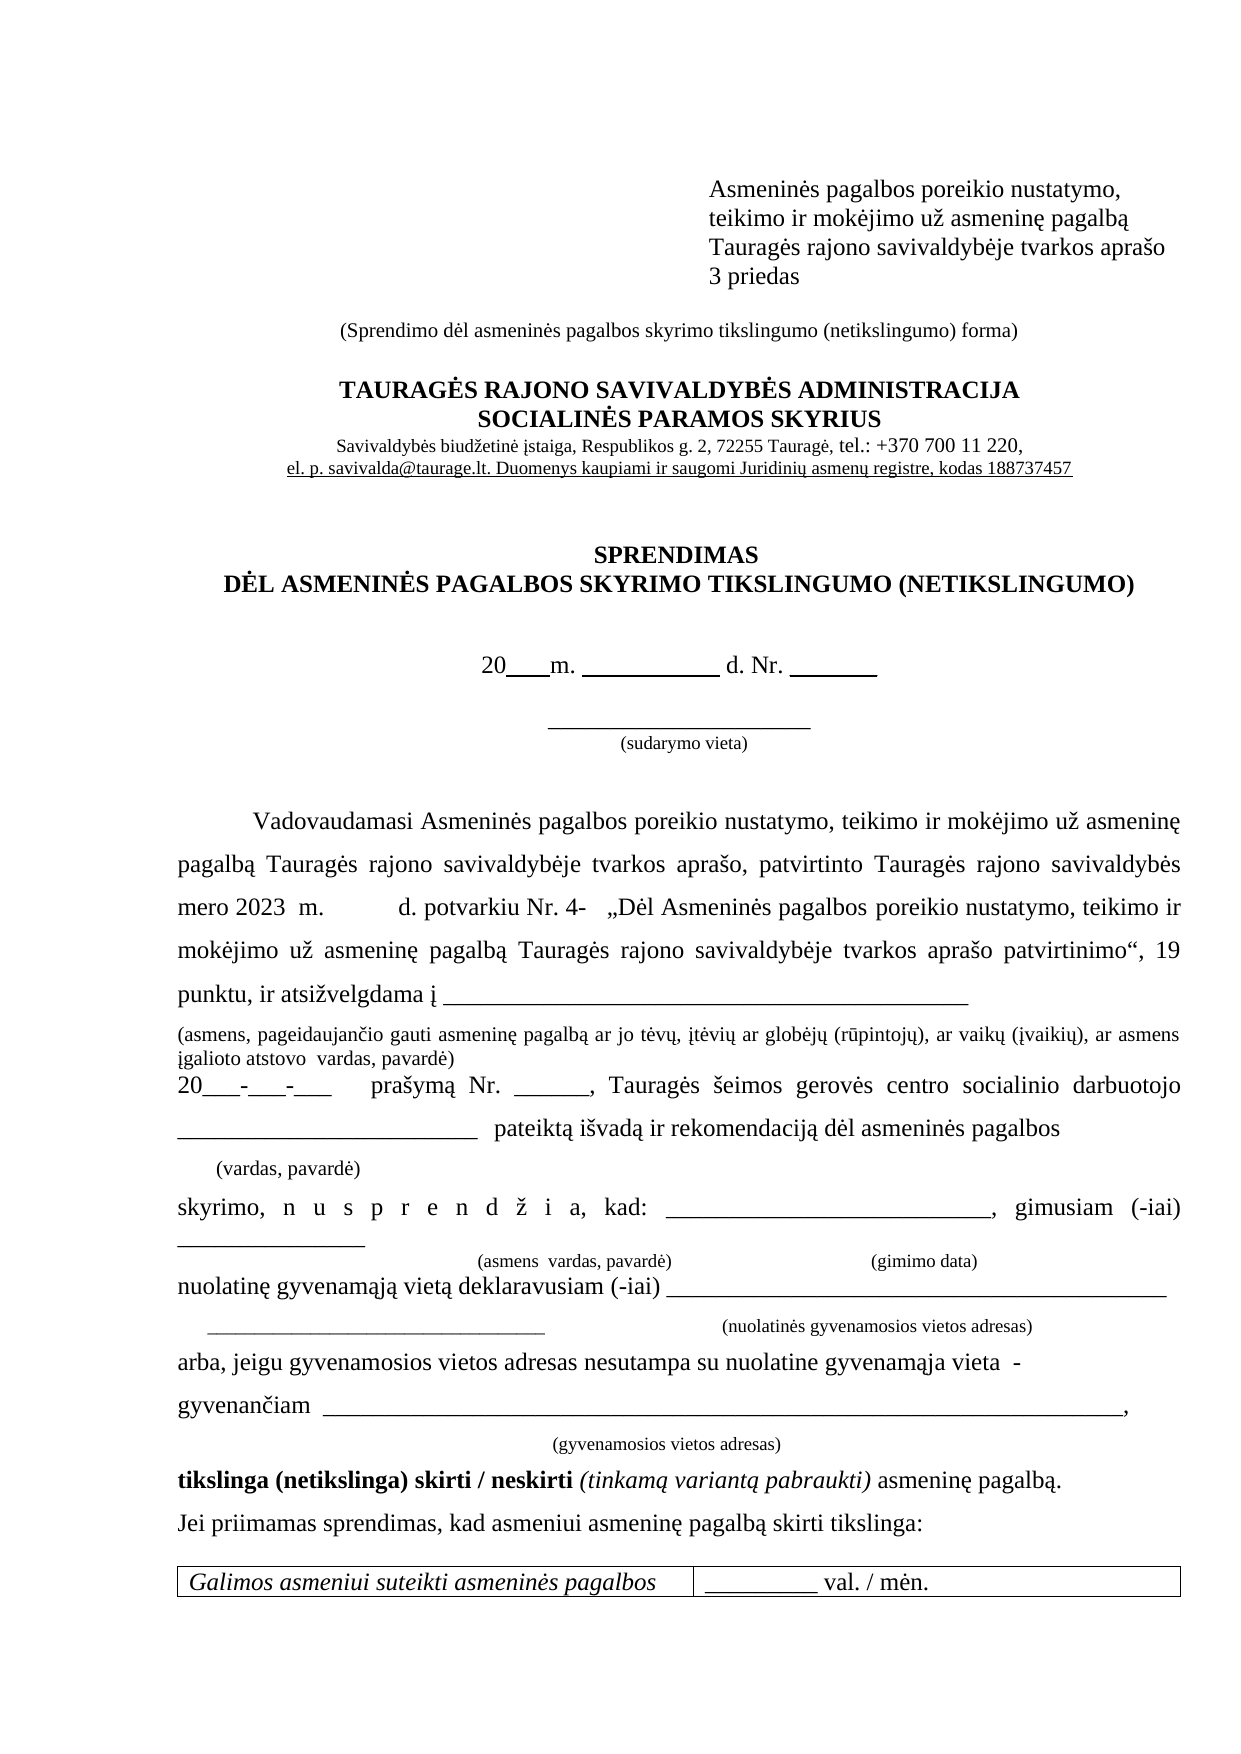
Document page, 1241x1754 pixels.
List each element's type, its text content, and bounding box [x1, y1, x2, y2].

table_header Galimos asmeniui suteikti asmeninės pagalbos [178, 1567, 693, 1596]
text arba, jeigu gyvenamosios vietos adresas nesutampa su nuolatine gyvenamąja vieta - [177, 1347, 1181, 1376]
text (gyvenamosios vietos adresas) [177, 1433, 1181, 1454]
text Vadovaudamasi Asmeninės pagalbos poreikio nustatymo, teikimo ir mokėjimo už asmeninę pagalbą Tauragės rajono savivaldybėje tvarkos aprašo, patvirtinto Tauragės rajono savivaldybės mero 2023 m. d. potvarkiu Nr. 4- „Dėl Asmeninės pagalbos poreikio nustatymo, teikimo ir mokėjimo už asmeninę pagalbą Tauragės rajono savivaldybėje tvarkos aprašo patvirtinimo“, 19 punktu, ir atsižvelgdama į __________________________________________ [177, 806, 1181, 1007]
text gyvenančiam ________________________________________________________________, [177, 1390, 1181, 1419]
text (vardas, pavardė) [177, 1156, 1181, 1180]
text (sudarymo vieta) [177, 732, 1181, 753]
text _____________________ [177, 703, 1181, 732]
text nuolatinę gyvenamąją vietą deklaravusiam (-iai) ________________________________________ [177, 1271, 1181, 1300]
text 20___-___-___ prašymą Nr. ______, Tauragės šeimos gerovės centro socialinio darbuotojo ________________________ pateiktą išvadą ir rekomendaciją dėl asmeninės pagalbos [177, 1070, 1181, 1142]
text (asmens vardas, pavardė) (gimimo data) [177, 1250, 1181, 1271]
text 3 priedas [177, 261, 1181, 289]
table_header _________ val. / mėn. [694, 1567, 1180, 1596]
table_header TAURAGĖS RAJONO SAVIVALDYBĖS ADMINISTRACIJA SOCIALINĖS PARAMOS SKYRIUS Savivaldybės biudžetinė įstaiga, Respublikos g. 2, 72255 Tauragė, tel.: +370 700 11 220, el. p. savivalda@taurage.lt. Duomenys kaupiami ir saugomi Juridinių asmenų registre, kodas 188737457 [177, 371, 1182, 482]
text ____________________________________ (nuolatinės gyvenamosios vietos adresas) [177, 1314, 1181, 1336]
table_header [1182, 371, 1200, 482]
text teikimo ir mokėjimo už asmeninę pagalbą [177, 203, 1181, 232]
text (asmens, pageidaujančio gauti asmeninę pagalbą ar jo tėvų, įtėvių ar globėjų (rūpintojų), ar vaikų (įvaikių), ar asmens įgalioto atstovo vardas, pavardė) [177, 1022, 1181, 1070]
text skyrimo, n u s p r e n d ž i a, kad: __________________________, gimusiam (-iai) _______________ [177, 1192, 1181, 1250]
text 20___ m. ___________ d. Nr. _______ [177, 650, 1181, 679]
text tikslinga (netikslinga) skirti / neskirti (tinkamą variantą pabraukti) asmeninę pagalbą. [177, 1465, 1181, 1494]
text Tauragės rajono savivaldybėje tvarkos aprašo [177, 232, 1181, 261]
text (Sprendimo dėl asmeninės pagalbos skyrimo tikslingumo (netikslingumo) forma) [177, 318, 1181, 342]
text DĖL ASMENINĖS PAGALBOS SKYRIMO TIKSLINGUMO (NETIKSLINGUMO) [177, 569, 1181, 597]
text Asmeninės pagalbos poreikio nustatymo, [177, 174, 1181, 203]
text SPRENDIMAS [177, 540, 1181, 569]
text Jei priimamas sprendimas, kad asmeniui asmeninę pagalbą skirti tikslinga: [177, 1508, 1181, 1537]
